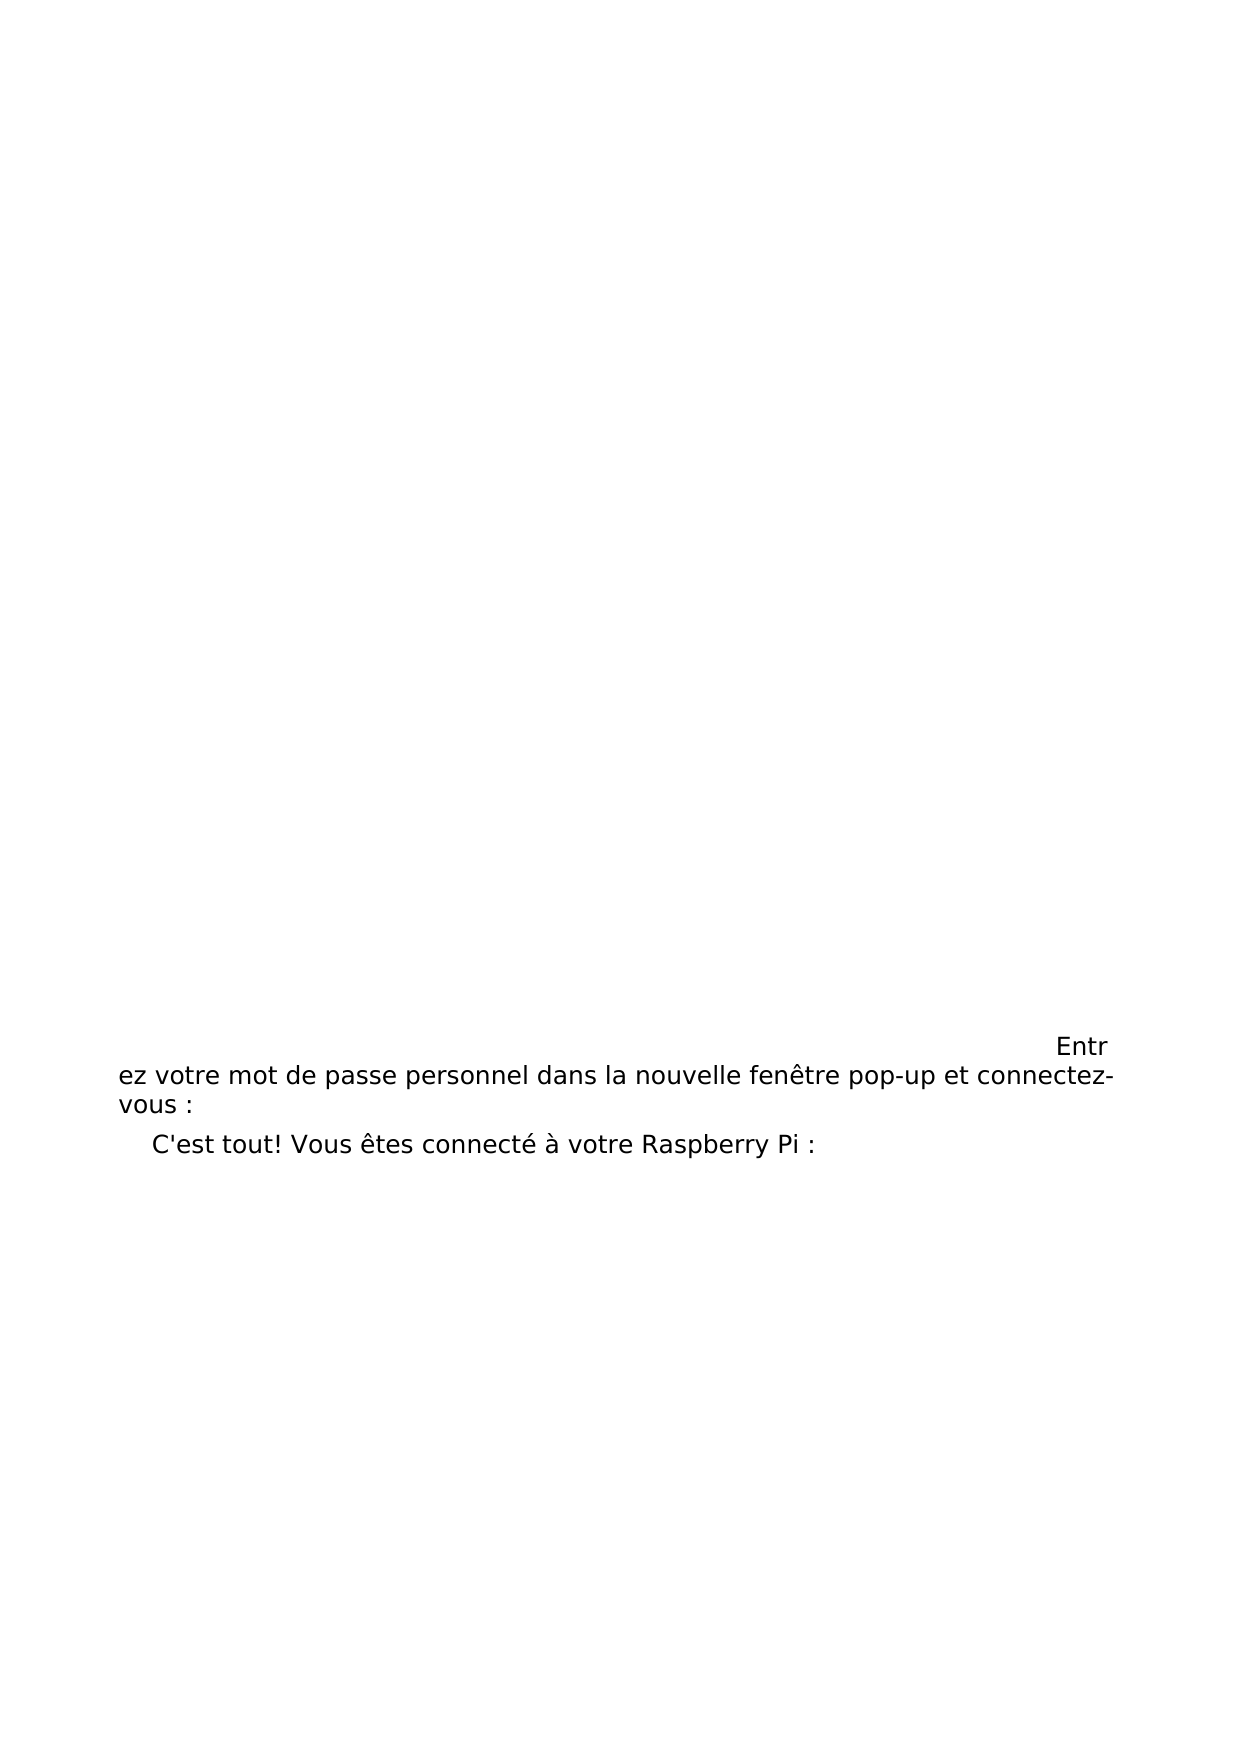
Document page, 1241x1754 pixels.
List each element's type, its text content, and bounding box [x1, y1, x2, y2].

text Entrez votre mot de passe personnel dans la nouvelle fenêtre pop-up et connectez-vous : C'est tout! Vous êtes connecté à votre Raspberry Pi : [118, 118, 1122, 1159]
